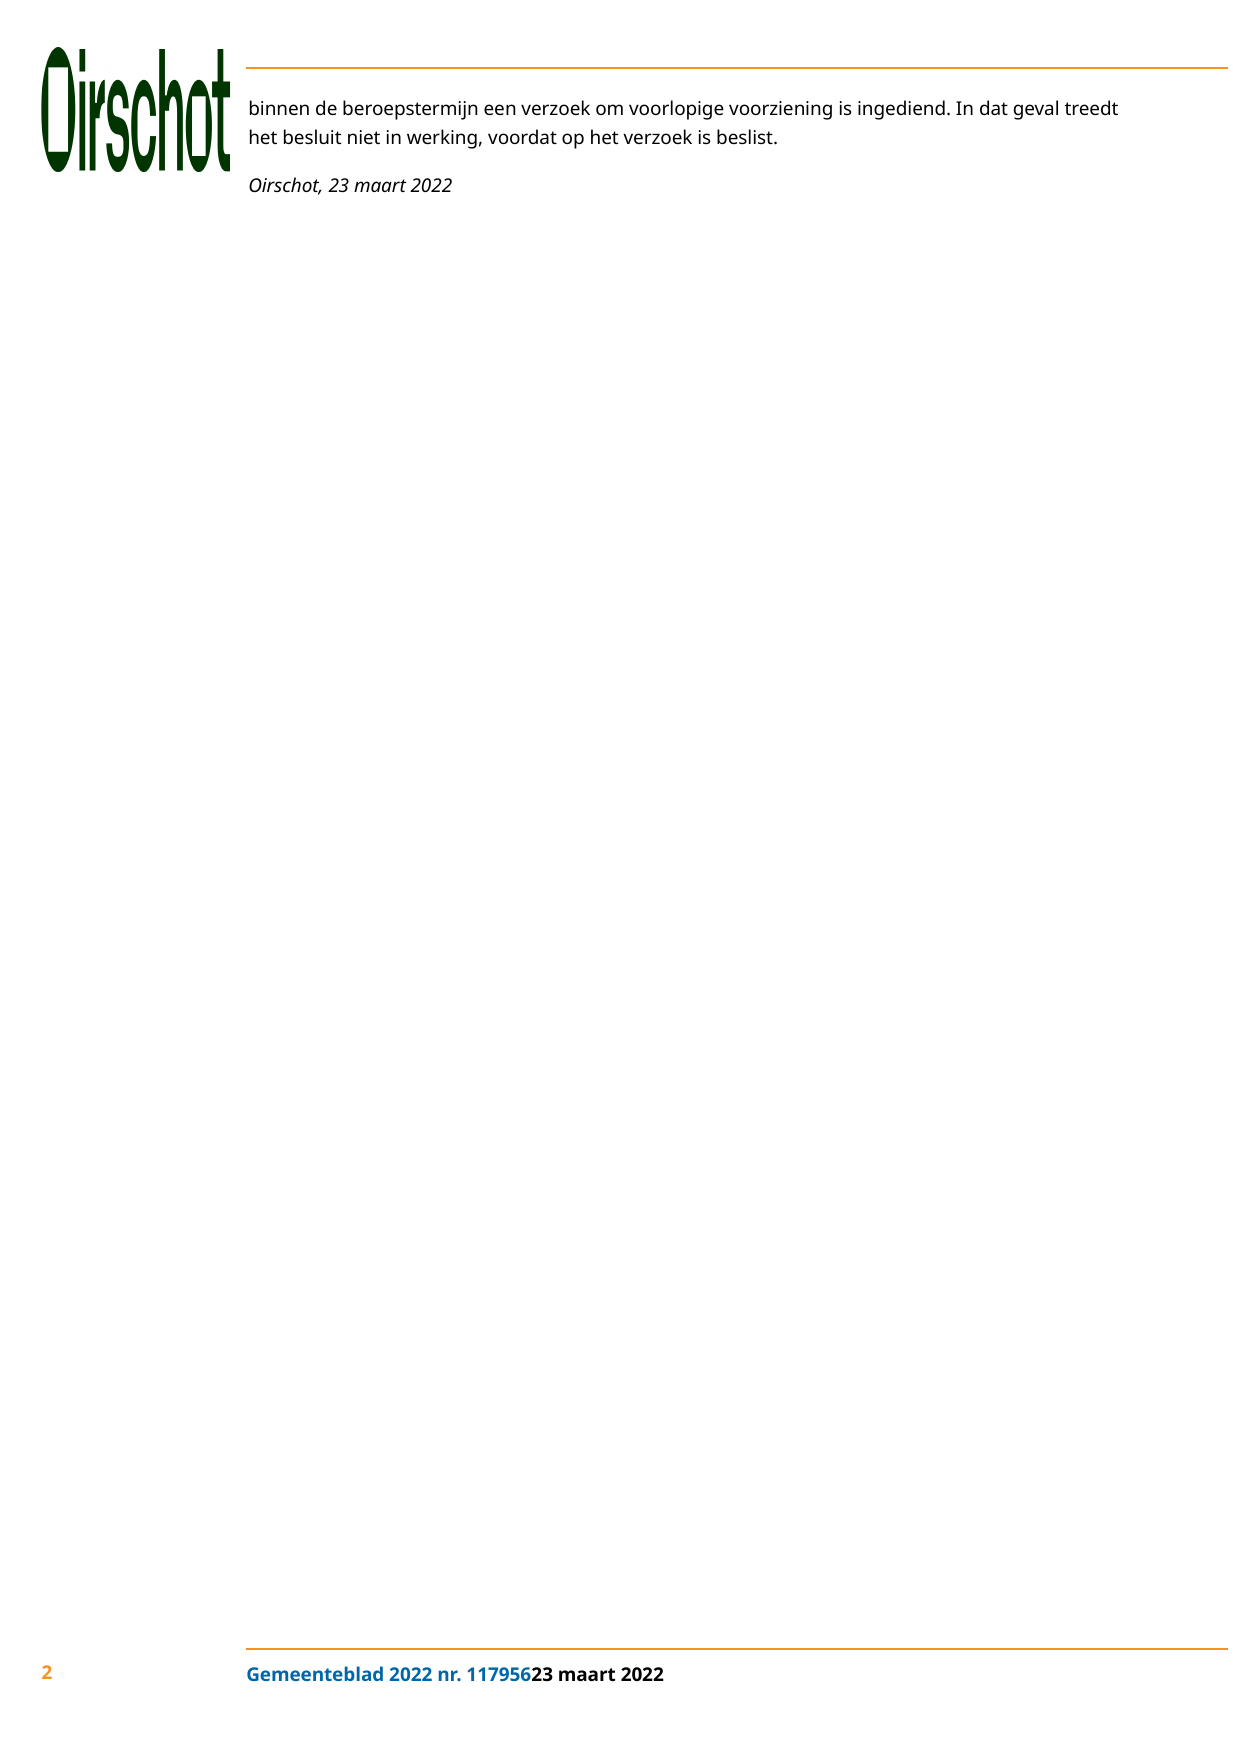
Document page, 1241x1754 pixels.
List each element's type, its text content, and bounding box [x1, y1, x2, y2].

picture [41, 47, 231, 172]
text binnen de beroepstermijn een verzoek om voorlopige voorziening is ingediend. In dat geval treedt het besluit niet in werking, voordat op het verzoek is beslist. [248, 95, 1152, 150]
text Oirschot, 23 maart 2022 [248, 172, 1152, 198]
